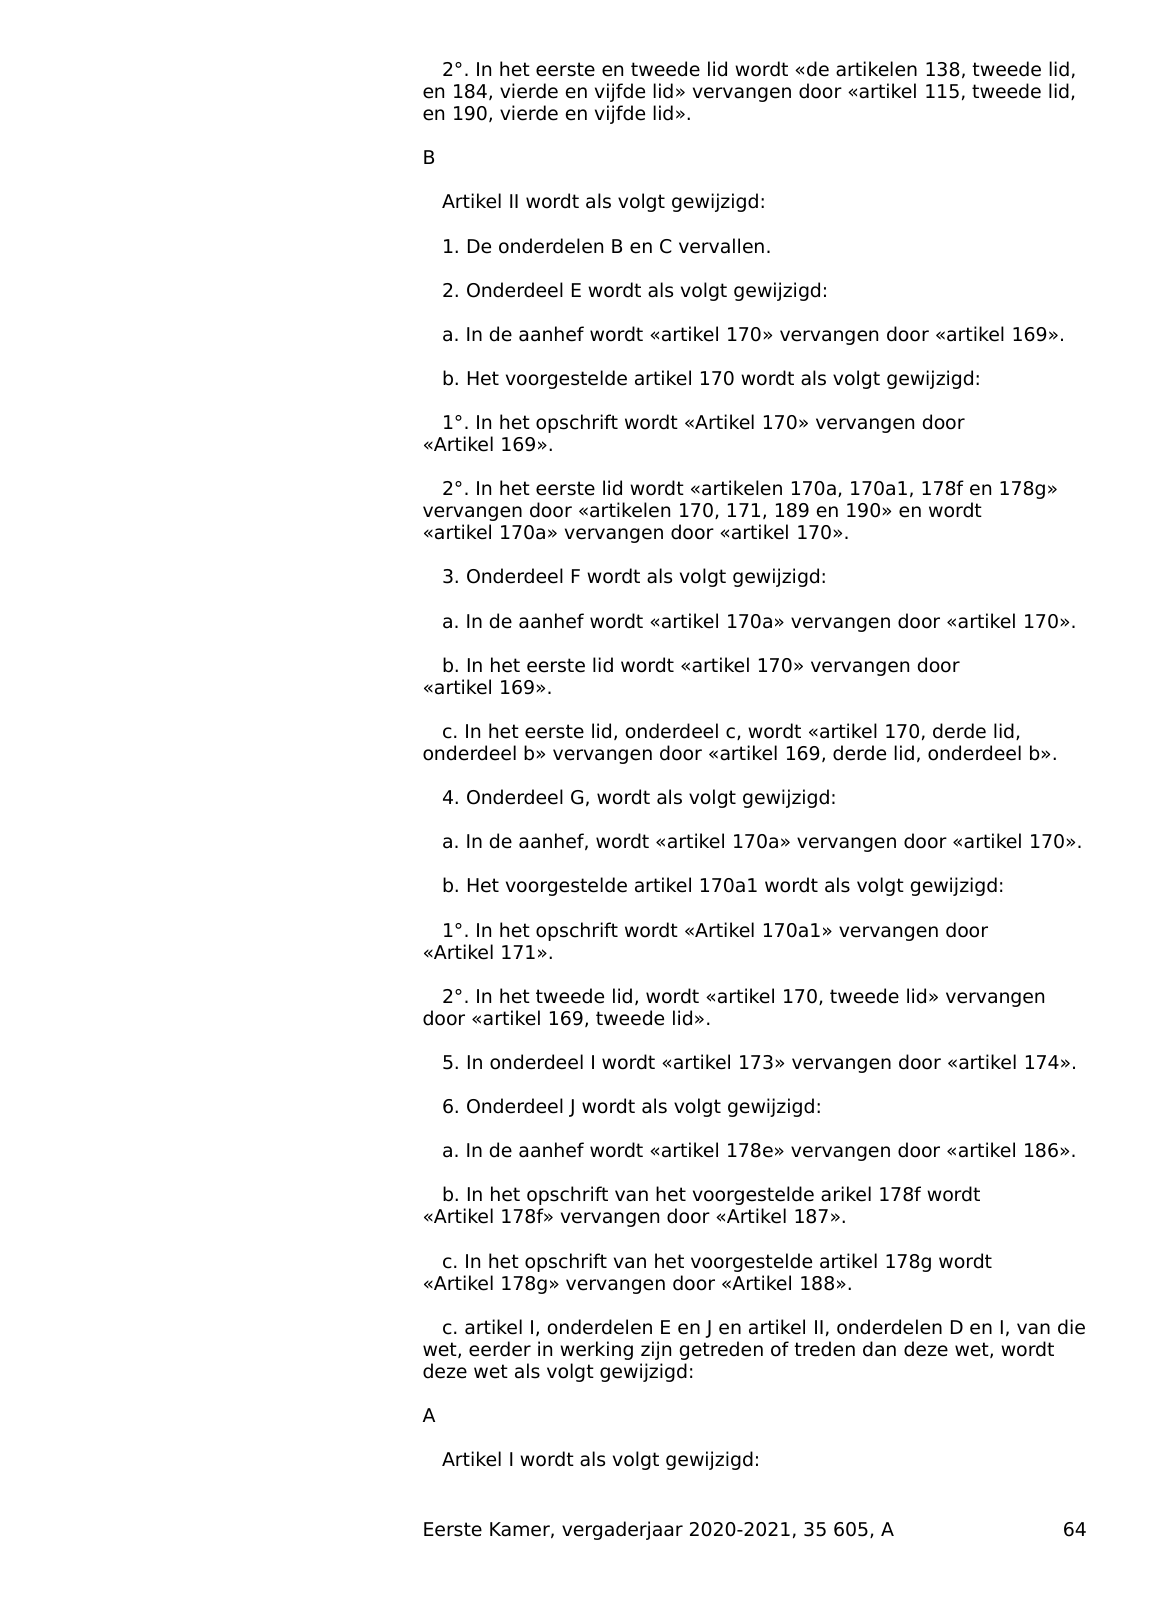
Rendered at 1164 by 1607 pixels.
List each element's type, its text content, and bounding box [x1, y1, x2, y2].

text 6. Onderdeel J wordt als volgt gewijzigd: [422, 1096, 1087, 1118]
text b. Het voorgestelde artikel 170 wordt als volgt gewijzigd: [422, 368, 1087, 390]
text c. artikel I, onderdelen E en J en artikel II, onderdelen D en I, van die wet, eerder in werking zijn getreden of treden dan deze wet, wordt deze wet als volgt gewijzigd: [422, 1317, 1087, 1383]
text 1°. In het opschrift wordt «Artikel 170» vervangen door «Artikel 169». [422, 412, 1087, 456]
text 5. In onderdeel I wordt «artikel 173» vervangen door «artikel 174». [422, 1052, 1087, 1074]
text c. In het eerste lid, onderdeel c, wordt «artikel 170, derde lid, onderdeel b» vervangen door «artikel 169, derde lid, onderdeel b». [422, 721, 1087, 765]
text b. In het eerste lid wordt «artikel 170» vervangen door «artikel 169». [422, 655, 1087, 699]
text a. In de aanhef wordt «artikel 170» vervangen door «artikel 169». [422, 324, 1087, 346]
text 2°. In het eerste en tweede lid wordt «de artikelen 138, tweede lid, en 184, vierde en vijfde lid» vervangen door «artikel 115, tweede lid, en 190, vierde en vijfde lid». [422, 59, 1087, 125]
text b. Het voorgestelde artikel 170a1 wordt als volgt gewijzigd: [422, 875, 1087, 897]
text a. In de aanhef, wordt «artikel 170a» vervangen door «artikel 170». [422, 831, 1087, 853]
text 1°. In het opschrift wordt «Artikel 170a1» vervangen door «Artikel 171». [422, 919, 1087, 963]
text 1. De onderdelen B en C vervallen. [422, 236, 1087, 257]
text a. In de aanhef wordt «artikel 170a» vervangen door «artikel 170». [422, 611, 1087, 633]
text Artikel I wordt als volgt gewijzigd: [422, 1449, 1087, 1471]
text Artikel II wordt als volgt gewijzigd: [422, 191, 1087, 213]
text B [422, 147, 1087, 169]
text b. In het opschrift van het voorgestelde arikel 178f wordt «Artikel 178f» vervangen door «Artikel 187». [422, 1184, 1087, 1228]
text 2°. In het eerste lid wordt «artikelen 170a, 170a1, 178f en 178g» vervangen door «artikelen 170, 171, 189 en 190» en wordt «artikel 170a» vervangen door «artikel 170». [422, 478, 1087, 544]
text c. In het opschrift van het voorgestelde artikel 178g wordt «Artikel 178g» vervangen door «Artikel 188». [422, 1251, 1087, 1294]
text a. In de aanhef wordt «artikel 178e» vervangen door «artikel 186». [422, 1140, 1087, 1162]
text 4. Onderdeel G, wordt als volgt gewijzigd: [422, 787, 1087, 809]
text 2. Onderdeel E wordt als volgt gewijzigd: [422, 280, 1087, 302]
text 2°. In het tweede lid, wordt «artikel 170, tweede lid» vervangen door «artikel 169, tweede lid». [422, 986, 1087, 1030]
text A [422, 1405, 1087, 1427]
text 3. Onderdeel F wordt als volgt gewijzigd: [422, 566, 1087, 588]
